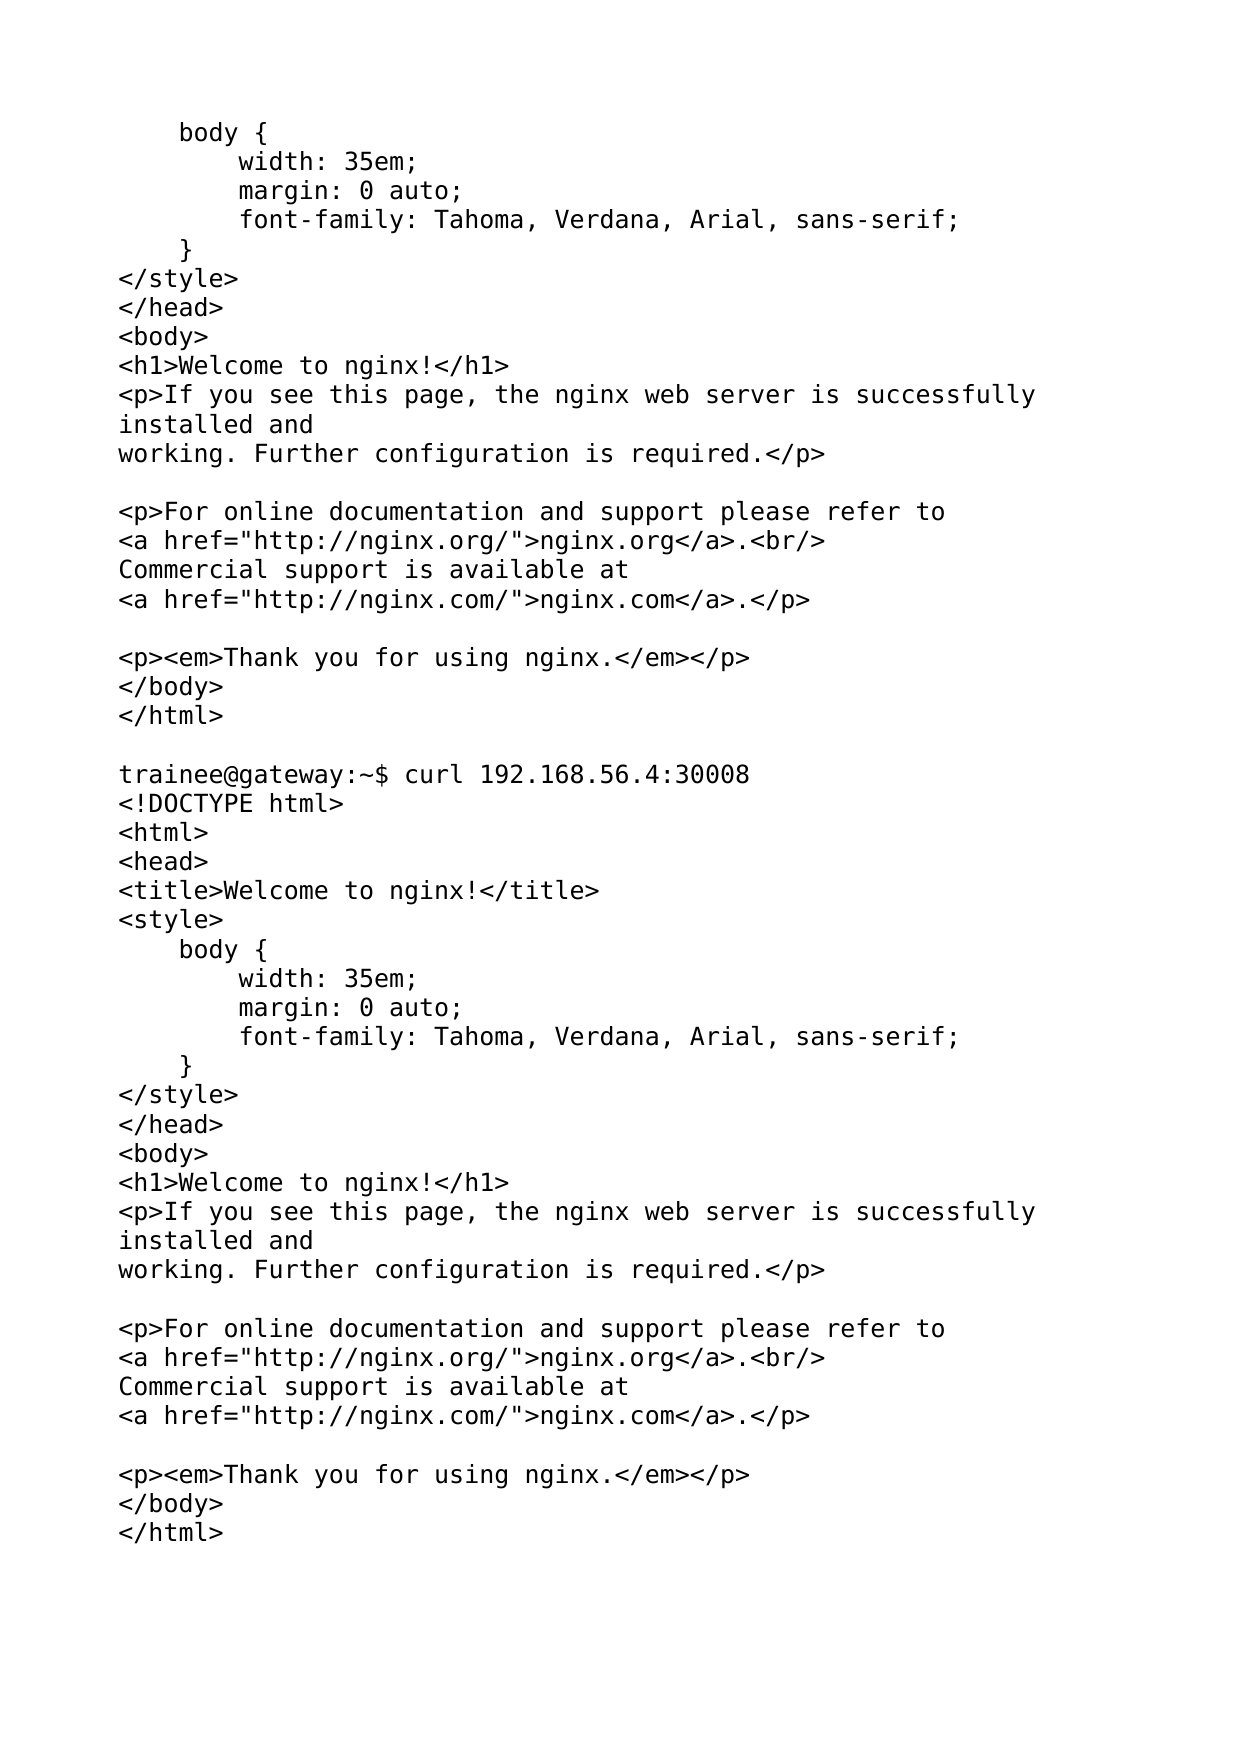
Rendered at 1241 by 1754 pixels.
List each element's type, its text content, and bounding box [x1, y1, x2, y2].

text body { width: 35em; margin: 0 auto; font-family: Tahoma, Verdana, Arial, sans-serif; } </style> </head> <body> <h1>Welcome to nginx!</h1> <p>If you see this page, the nginx web server is successfully installed and working. Further configuration is required.</p> <p>For online documentation and support please refer to <a href="http://nginx.org/">nginx.org</a>.<br/> Commercial support is available at <a href="http://nginx.com/">nginx.com</a>.</p> <p><em>Thank you for using nginx.</em></p> </body> </html> trainee@gateway:~$ curl 192.168.56.4:30008 <!DOCTYPE html> <html> <head> <title>Welcome to nginx!</title> <style> body { width: 35em; margin: 0 auto; font-family: Tahoma, Verdana, Arial, sans-serif; } </style> </head> <body> <h1>Welcome to nginx!</h1> <p>If you see this page, the nginx web server is successfully installed and working. Further configuration is required.</p> <p>For online documentation and support please refer to <a href="http://nginx.org/">nginx.org</a>.<br/> Commercial support is available at <a href="http://nginx.com/">nginx.com</a>.</p> <p><em>Thank you for using nginx.</em></p> </body> </html> [118, 118, 1122, 1547]
